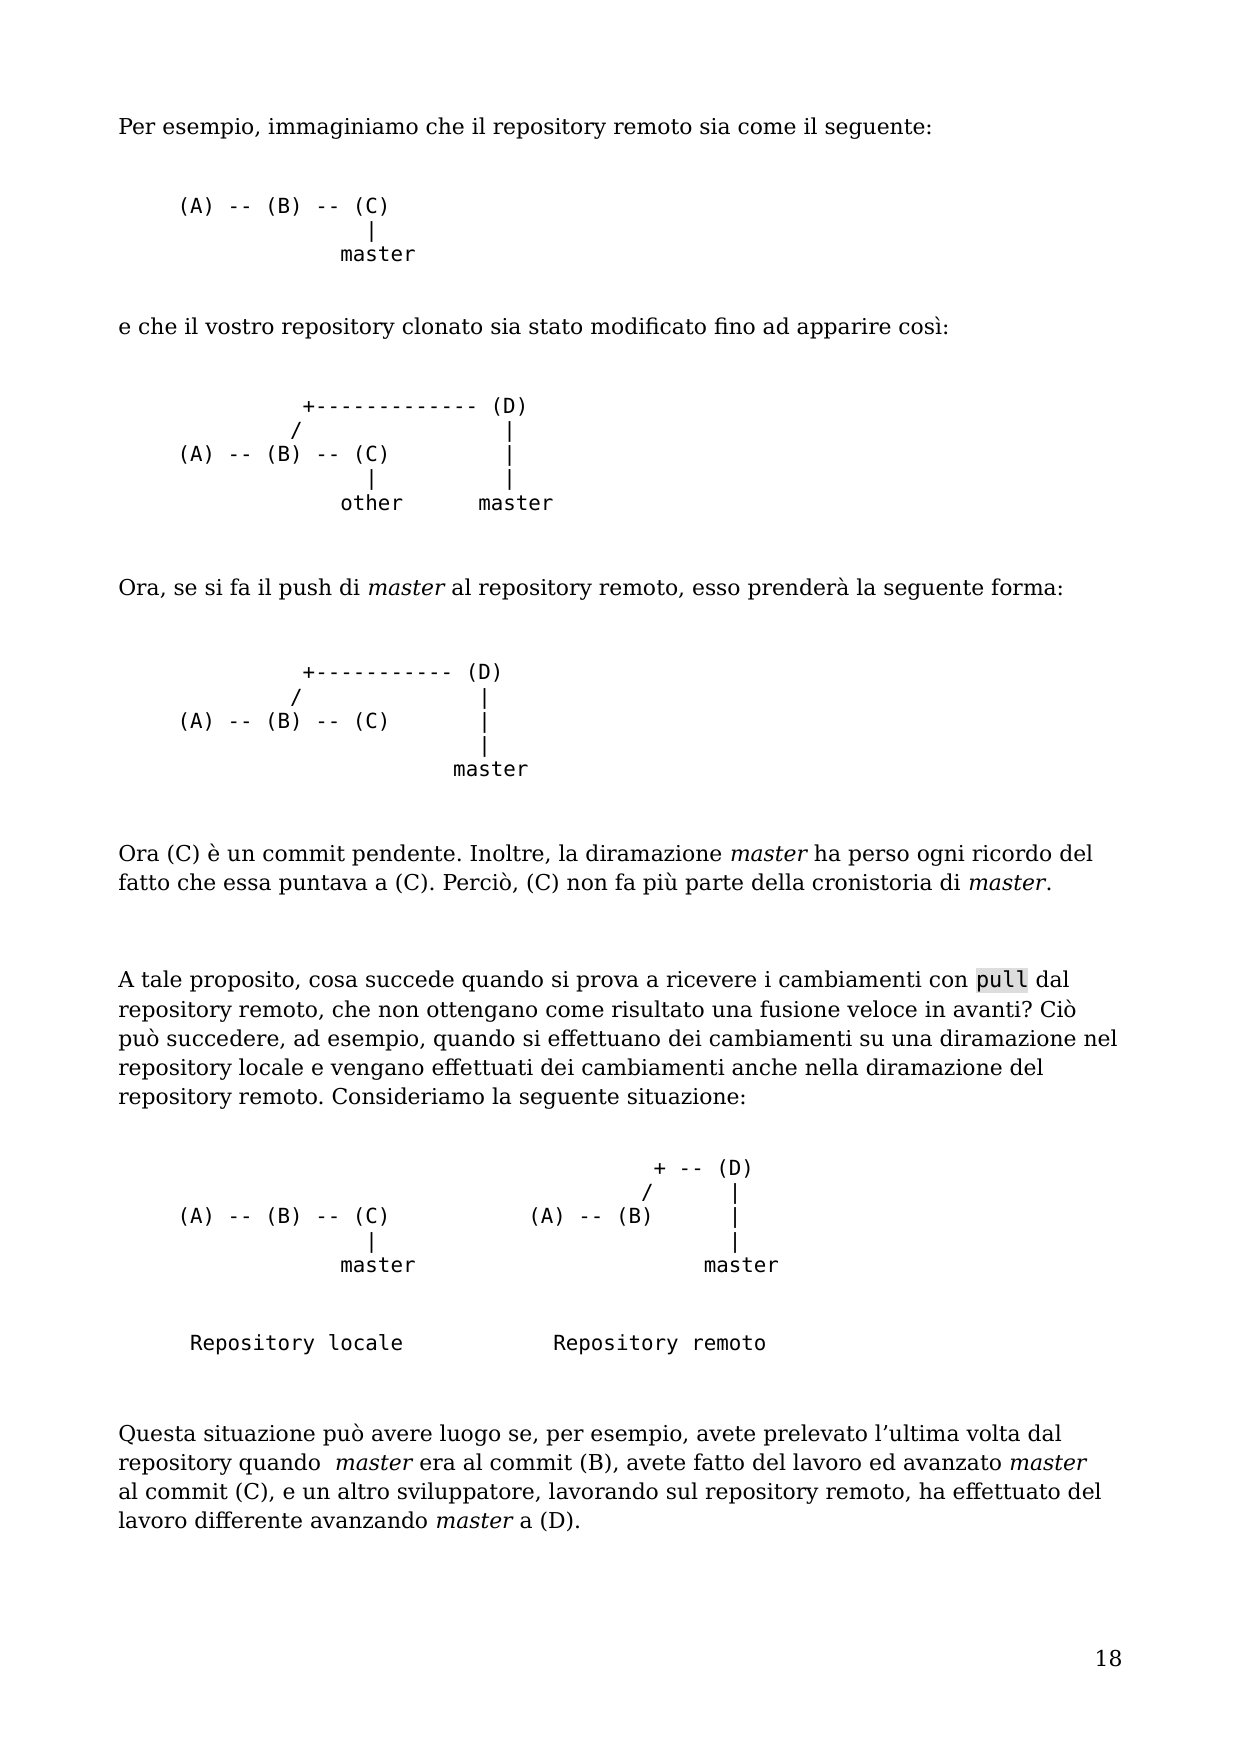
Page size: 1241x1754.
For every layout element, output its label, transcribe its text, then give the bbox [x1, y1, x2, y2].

text e che il vostro repository clonato sia stato modificato fino ad apparire così: [118, 314, 1122, 339]
text (A) -- (B) -- (C) | master [177, 194, 1063, 267]
text Repository locale Repository remoto [177, 1331, 1063, 1356]
text A tale proposito, cosa succede quando si prova a ricevere i cambiamenti con pull dal repository remoto, che non ottengano come risultato una fusione veloce in avanti? Ciò può succedere, ad esempio, quando si effettuano dei cambiamenti su una diramazione nel repository locale e vengano effettuati dei cambiamenti anche nella diramazione del repository remoto. Consideriamo la seguente situazione: [118, 967, 1122, 1110]
text +------------- (D) / | (A) -- (B) -- (C) | | | other master [177, 394, 1063, 515]
text +----------- (D) / | (A) -- (B) -- (C) | | master [177, 660, 1063, 782]
text Ora (C) è un commit pendente. Inoltre, la diramazione master ha perso ogni ricordo del fatto che essa puntava a (C). Perciò, (C) non fa più parte della cronistoria di master. [118, 841, 1122, 896]
text Questa situazione può avere luogo se, per esempio, avete prelevato l’ultima volta dal repository quando master era al commit (B), avete fatto del lavoro ed avanzato master al commit (C), e un altro sviluppatore, lavorando sul repository remoto, ha effettuato del lavoro differente avanzando master a (D). [118, 1421, 1122, 1534]
text + -- (D) / | (A) -- (B) -- (C) (A) -- (B) | | | master master [177, 1156, 1063, 1302]
text Per esempio, immaginiamo che il repository remoto sia come il seguente: [118, 114, 1122, 140]
text Ora, se si fa il push di master al repository remoto, esso prenderà la seguente forma: [118, 575, 1122, 600]
